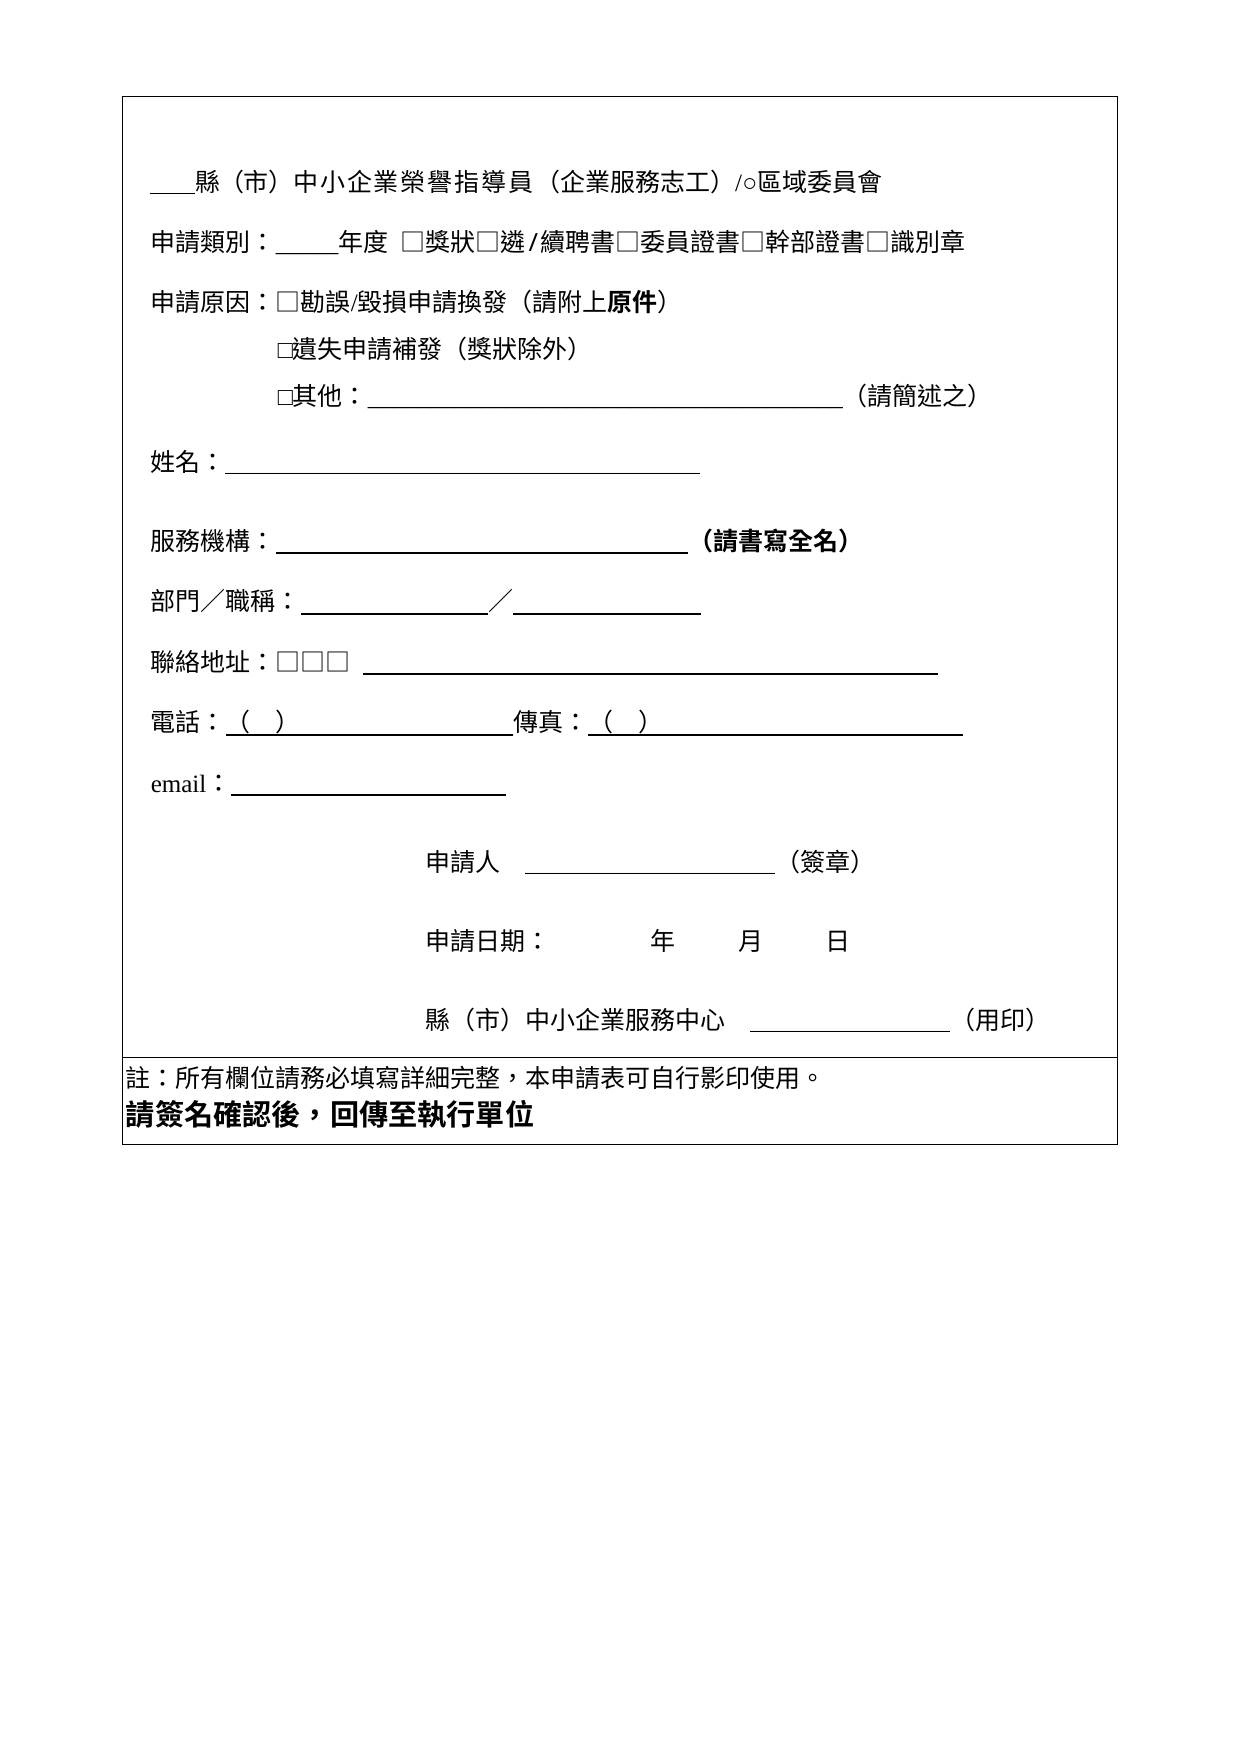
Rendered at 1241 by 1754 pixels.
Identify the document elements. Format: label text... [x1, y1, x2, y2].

table_header 縣（市）中小企業榮譽指導員（企業服務志工）/○區域委員會 申請類別：_____年度 □獎狀□遴/續聘書□委員證書□幹部證書□識別章 申請原因：□勘誤/毀損申請換發（請附上原件） □遺失申請補發（獎狀除外） □其他：______________________________________（請簡述之） 姓名：＿＿＿＿＿＿＿＿＿＿＿＿＿＿＿＿＿＿＿ 服務機構： （請書寫全名） 部門／職稱： ／ 聯絡地址：□□□ 電話：（ ） 傳真：（ ） email： 申請人 ＿＿＿＿＿＿＿＿＿＿（簽章） 申請日期： 年 月 日 縣（市）中小企業服務中心 ＿＿＿＿＿＿＿＿（用印） [123, 97, 1117, 1057]
table_cell 註：所有欄位請務必填寫詳細完整，本申請表可自行影印使用。 請簽名確認後，回傳至執行單位 [123, 1058, 1117, 1143]
